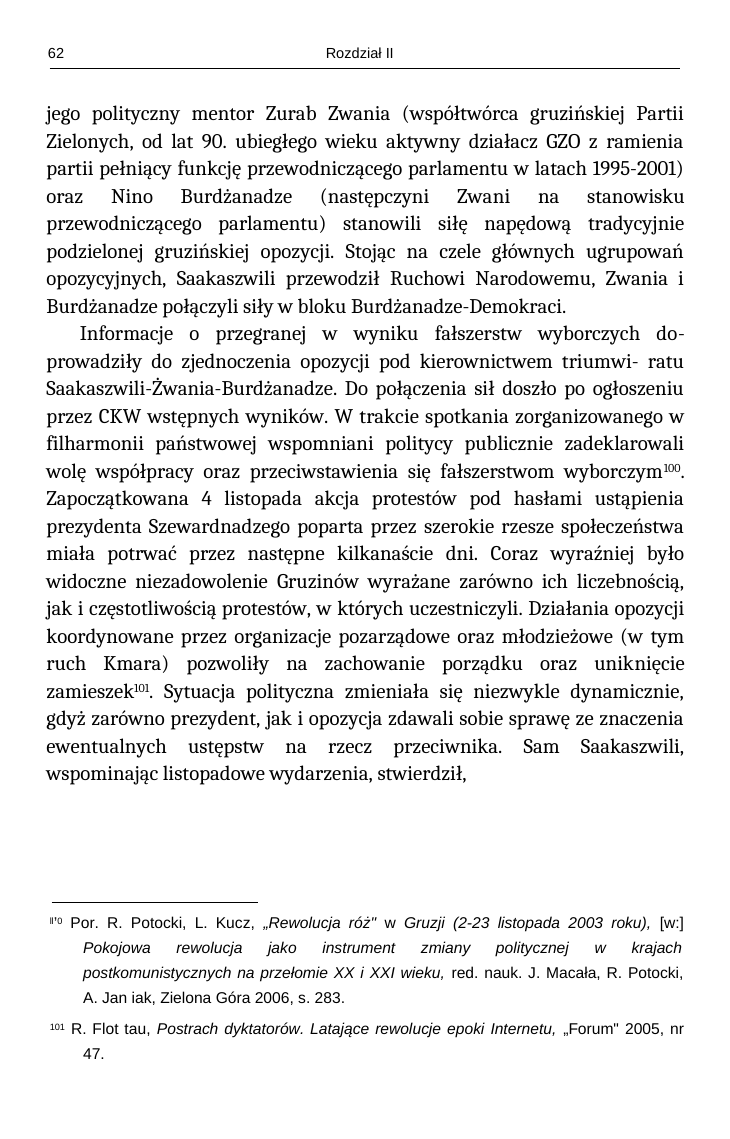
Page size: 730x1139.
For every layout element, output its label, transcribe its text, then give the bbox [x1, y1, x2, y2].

text ll’0 Por. R. Potocki, L. Kucz, „Rewolucja róż" w Gruzji (2-23 listopada 2003 roku), [w:] Pokojowa rewolucja jako instrument zmiany politycznej w krajach postkomunistycznych na przełomie XX i XXI wieku, red. nauk. J. Macała, R. Potocki, A. Jan iak, Zielona Góra 2006, s. 283. [49, 914, 684, 1007]
text 62 [48, 44, 69, 61]
text Informacje o przegranej w wyniku fałszerstw wyborczych do­prowadziły do zjednoczenia opozycji pod kierownictwem triumwi- ratu Saakaszwili-Żwania-Burdżanadze. Do połączenia sił doszło po ogłoszeniu przez CKW wstępnych wyników. W trakcie spotkania zorganizowanego w filharmonii państwowej wspomniani politycy publicznie zadeklarowali wolę współpracy oraz przeciwstawienia się fałszerstwom wyborczym100. Zapoczątkowana 4 listopada akcja protestów pod hasłami ustąpienia prezydenta Szewardnadzego poparta przez szerokie rzesze społeczeństwa miała potrwać przez następne kilkanaście dni. Coraz wyraźniej było widoczne niezado­wolenie Gruzinów wyrażane zarówno ich liczebnością, jak i często­tliwością protestów, w których uczestniczyli. Działania opozycji koordynowane przez organizacje pozarządowe oraz młodzieżowe (w tym ruch Kmara) pozwoliły na zachowanie porządku oraz unik­nięcie zamieszek101. Sytuacja polityczna zmieniała się niezwykle dynamicznie, gdyż zarówno prezydent, jak i opozycja zdawali sobie sprawę ze znaczenia ewentualnych ustępstw na rzecz przeciwnika. Sam Saakaszwili, wspominając listopadowe wydarzenia, stwierdził, [46, 322, 685, 786]
text jego polityczny mentor Zurab Zwania (współtwórca gruzińskiej Partii Zielonych, od lat 90. ubiegłego wieku aktywny działacz GZO z ramienia partii pełniący funkcję przewodniczącego parlamentu w latach 1995-2001) oraz Nino Burdżanadze (następczyni Zwa­ni na stanowisku przewodniczącego parlamentu) stanowili siłę napędową tradycyjnie podzielonej gruzińskiej opozycji. Stojąc na czele głównych ugrupowań opozycyjnych, Saakaszwili przewodził Ruchowi Narodowemu, Zwania i Burdżanadze połączyli siły w bloku Burdżanadze-Demokraci. [46, 102, 685, 318]
text 101 R. Flot tau, Postrach dyktatorów. Latające rewolucje epoki Internetu, „Forum" 2005, nr 47. [49, 1020, 684, 1062]
text Rozdział II [326, 44, 404, 61]
